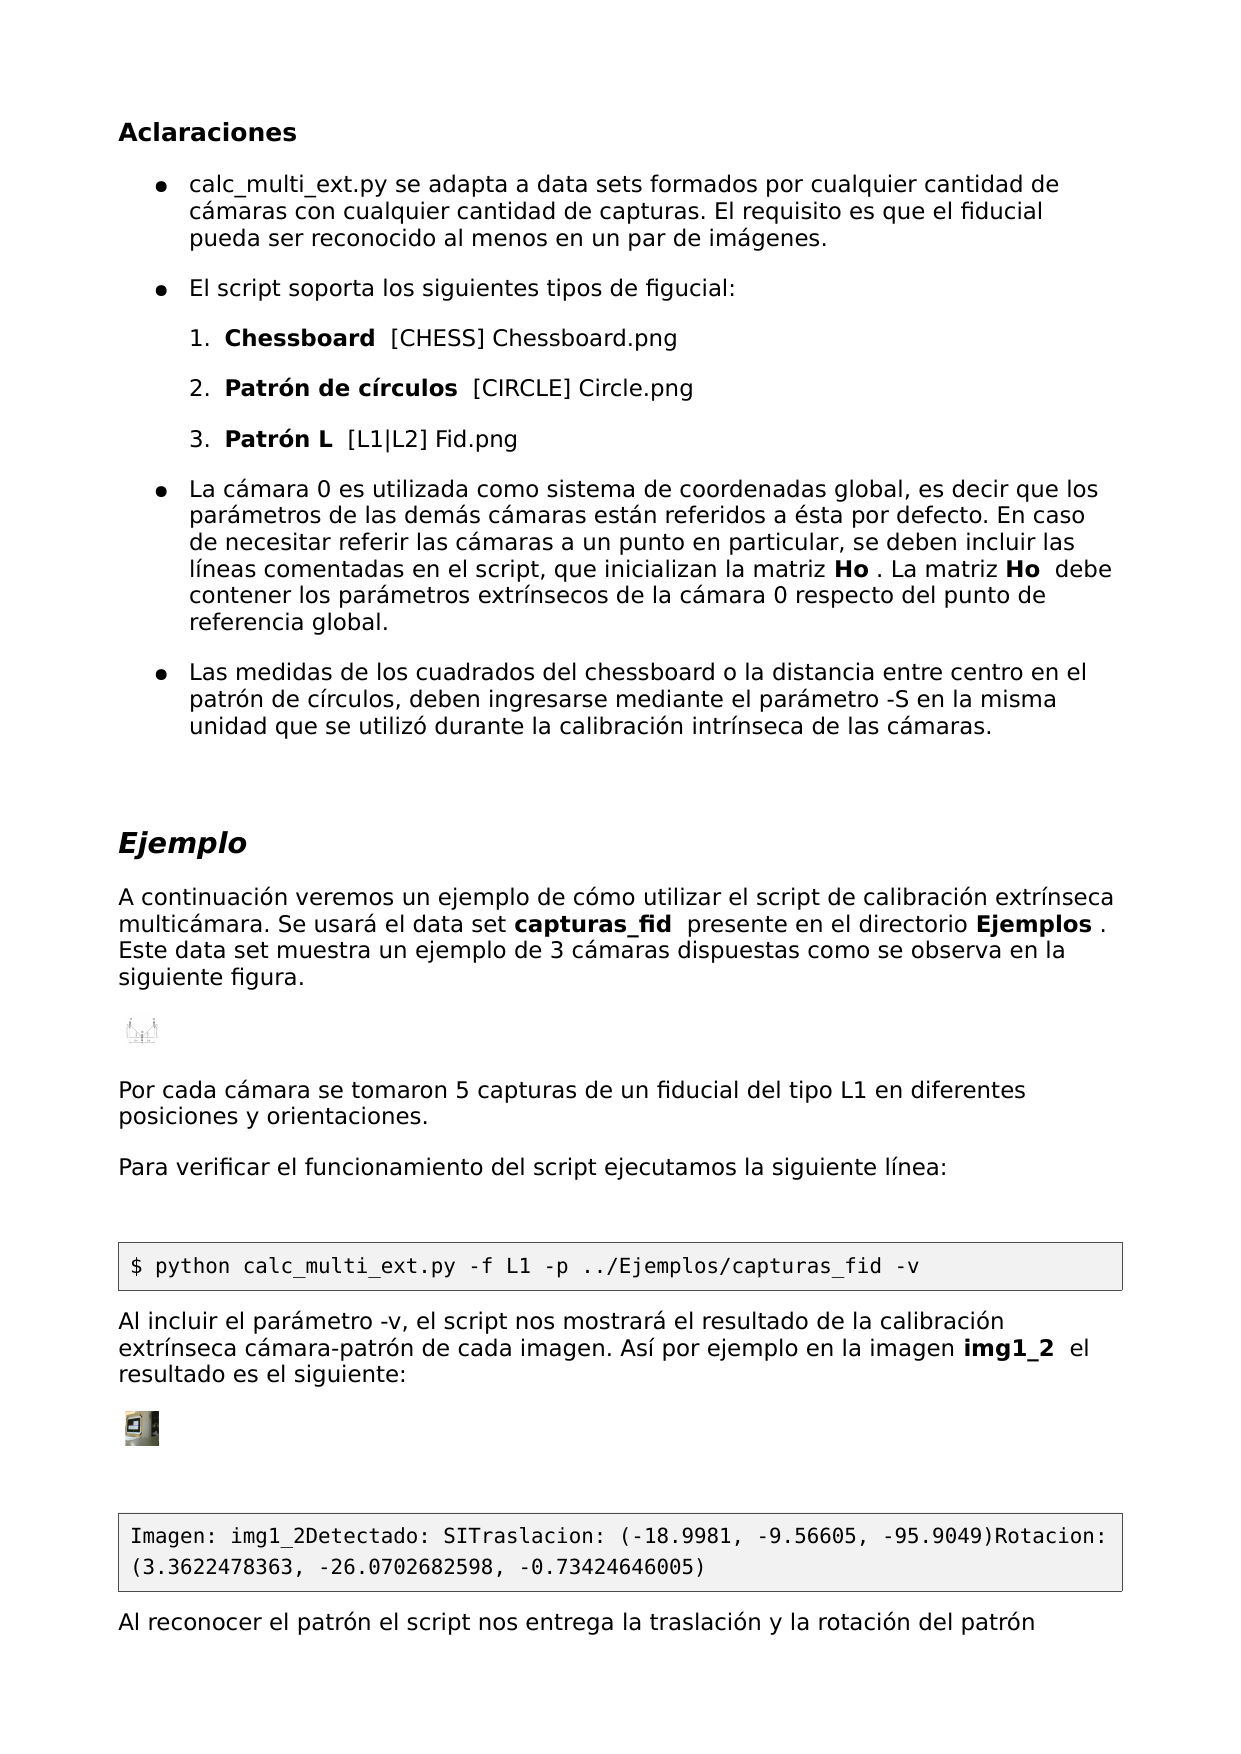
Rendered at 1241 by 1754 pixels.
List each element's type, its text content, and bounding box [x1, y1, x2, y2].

text Por cada cámara se tomaron 5 capturas de un fiducial del tipo L1 en diferentes posiciones y orientaciones. [118, 1077, 1122, 1130]
list La cámara 0 es utilizada como sistema de coordenadas global, es decir que los parámetros de las demás cámaras están referidos a ésta por defecto. En caso de necesitar referir las cámaras a un punto en particular, se deben incluir las líneas comentadas en el script, que inicializan la matriz Ho . La matriz Ho debe contener los parámetros extrínsecos de la cámara 0 respecto del punto de referencia global. [153, 476, 1122, 636]
text $ python calc_multi_ext.py -f L1 -p ../Ejemplos/capturas_fid -v [119, 1243, 1122, 1290]
list calc_multi_ext.py se adapta a data sets formados por cualquier cantidad de cámaras con cualquier cantidad de capturas. El requisito es que el fiducial pueda ser reconocido al menos en un par de imágenes. [153, 172, 1122, 252]
picture [125, 1411, 159, 1446]
text A continuación veremos un ejemplo de cómo utilizar el script de calibración extrínseca multicámara. Se usará el data set capturas_fid presente en el directorio Ejemplos . Este data set muestra un ejemplo de 3 cámaras dispuestas como se observa en la siguiente figura. [118, 884, 1122, 991]
list Chessboard [CHESS] Chessboard.png [189, 325, 1122, 352]
subtitle Aclaraciones [118, 118, 1122, 147]
subtitle Ejemplo [118, 826, 1122, 860]
list Patrón L [L1|L2] Fid.png [189, 426, 1122, 452]
text Al reconocer el patrón el script nos entrega la traslación y la rotación del patrón [118, 1609, 1122, 1635]
text Imagen: img1_2Detectado: SITraslacion: (-18.9981, -9.56605, -95.9049)Rotacion: (3.3622478363, -26.0702682598, -0.73424646005) [119, 1514, 1122, 1591]
table_header [118, 1400, 1122, 1462]
list Patrón de círculos [CIRCLE] Circle.png [189, 376, 1122, 402]
picture [125, 1014, 159, 1048]
list El script soporta los siguientes tipos de figucial: [153, 275, 1122, 302]
list Las medidas de los cuadrados del chessboard o la distancia entre centro en el patrón de círculos, deben ingresarse mediante el parámetro -S en la misma unidad que se utilizó durante la calibración intrínseca de las cámaras. [153, 659, 1122, 739]
text Para verificar el funcionamiento del script ejecutamos la siguiente línea: [118, 1154, 1122, 1180]
table_header [118, 1003, 1122, 1065]
text Al incluir el parámetro -v, el script nos mostrará el resultado de la calibración extrínseca cámara-patrón de cada imagen. Así por ejemplo en la imagen img1_2 el resultado es el siguiente: [118, 1308, 1122, 1388]
